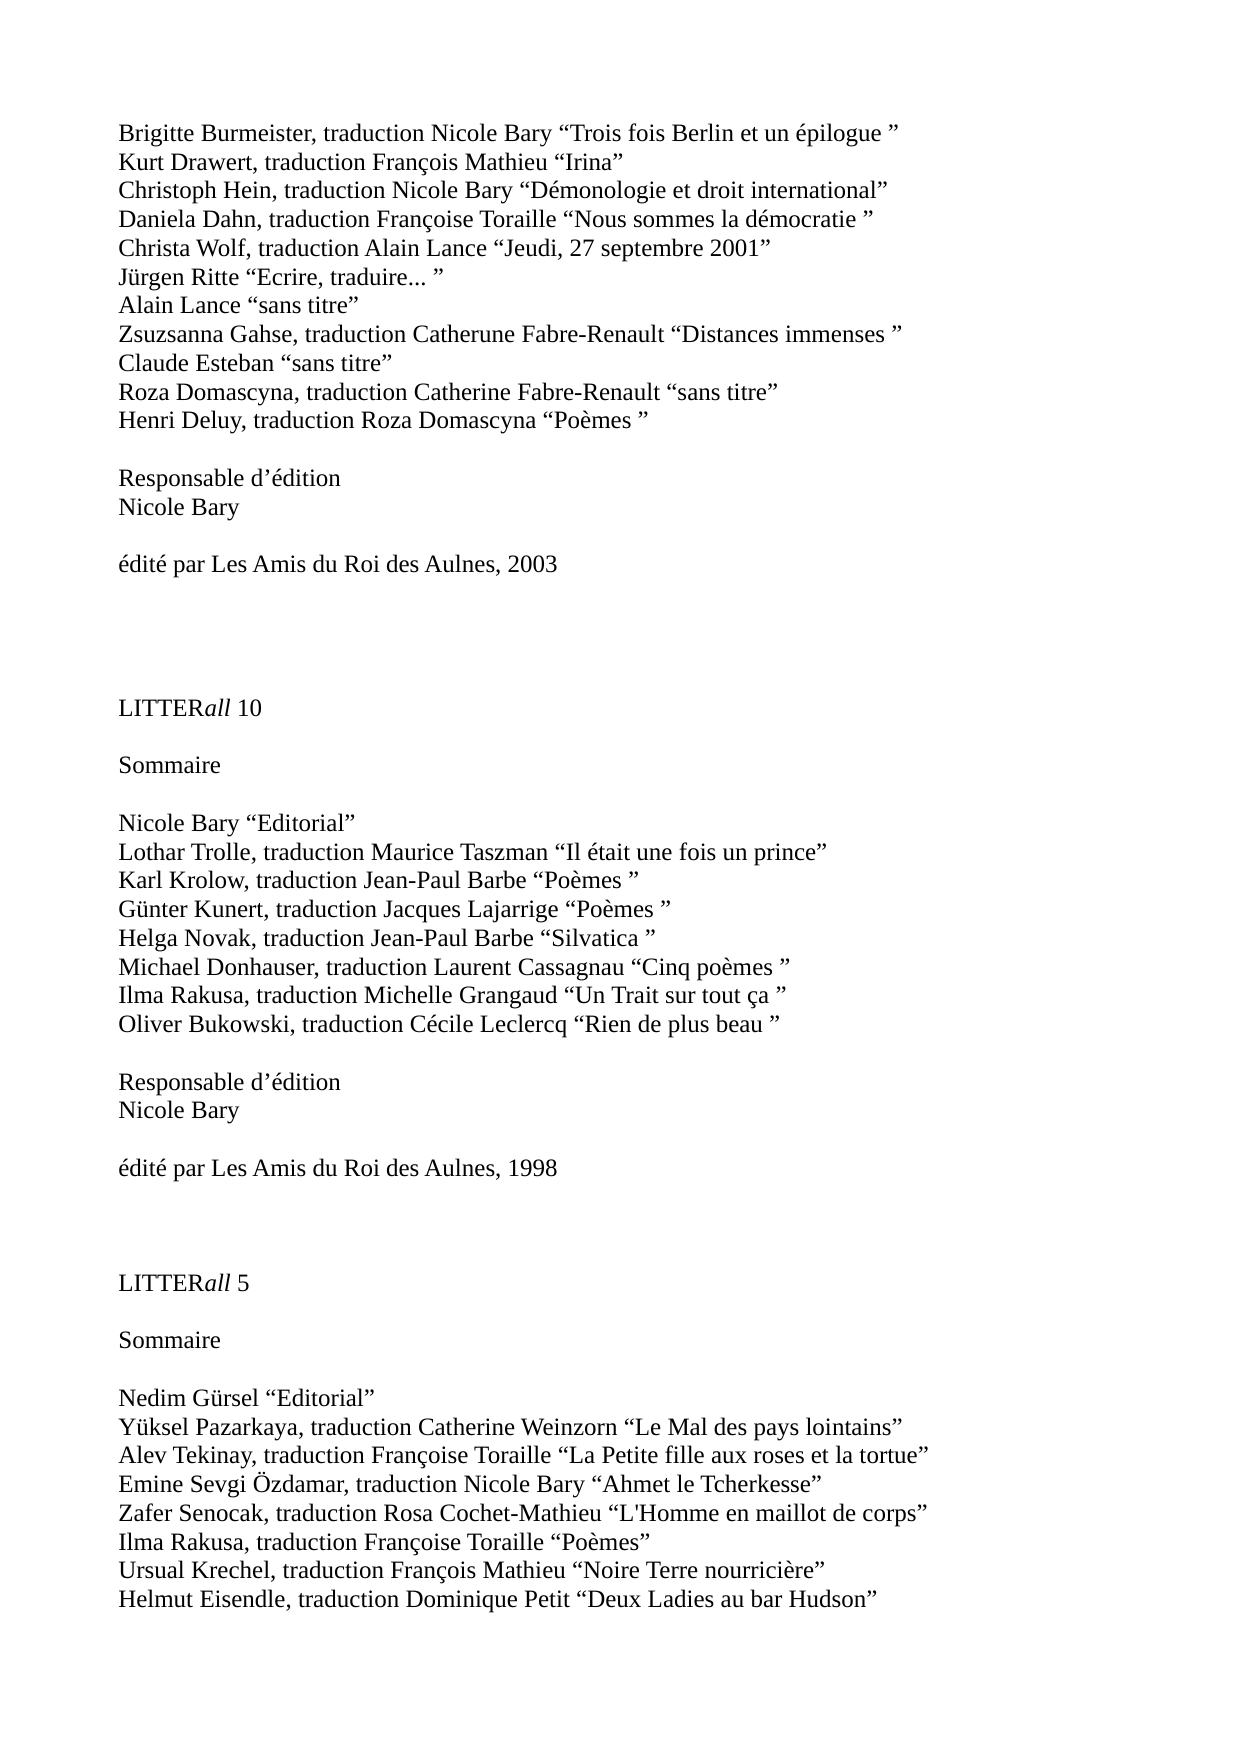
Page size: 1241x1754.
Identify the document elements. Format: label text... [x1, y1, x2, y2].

text Zafer Senocak, traduction Rosa Cochet-Mathieu “L'Homme en maillot de corps” [118, 1498, 1122, 1527]
text Karl Krolow, traduction Jean-Paul Barbe “Poèmes ” [118, 866, 1122, 894]
text Nicole Bary [118, 492, 1122, 521]
text Yüksel Pazarkaya, traduction Catherine Weinzorn “Le Mal des pays lointains” [118, 1412, 1122, 1441]
text Nicole Bary [118, 1096, 1122, 1124]
text Christoph Hein, traduction Nicole Bary “Démonologie et droit international” [118, 176, 1122, 204]
text Alain Lance “sans titre” [118, 291, 1122, 319]
text Helmut Eisendle, traduction Dominique Petit “Deux Ladies au bar Hudson” [118, 1584, 1122, 1613]
text Oliver Bukowski, traduction Cécile Leclercq “Rien de plus beau ” [118, 1009, 1122, 1038]
text Günter Kunert, traduction Jacques Lajarrige “Poèmes ” [118, 894, 1122, 923]
text Ursual Krechel, traduction François Mathieu “Noire Terre nourricière” [118, 1556, 1122, 1584]
text Ilma Rakusa, traduction Michelle Grangaud “Un Trait sur tout ça ” [118, 981, 1122, 1009]
text Daniela Dahn, traduction Françoise Toraille “Nous sommes la démocratie ” [118, 204, 1122, 233]
text Nedim Gürsel “Editorial” [118, 1383, 1122, 1412]
text Brigitte Burmeister, traduction Nicole Bary “Trois fois Berlin et un épilogue ” [118, 118, 1122, 147]
text Jürgen Ritte “Ecrire, traduire... ” [118, 262, 1122, 291]
text LITTERall 10 [118, 693, 1122, 722]
text Lothar Trolle, traduction Maurice Taszman “Il était une fois un prince” [118, 837, 1122, 866]
text édité par Les Amis du Roi des Aulnes, 2003 [118, 549, 1122, 578]
text LITTERall 5 [118, 1268, 1122, 1297]
text Emine Sevgi Özdamar, traduction Nicole Bary “Ahmet le Tcherkesse” [118, 1469, 1122, 1498]
text édité par Les Amis du Roi des Aulnes, 1998 [118, 1153, 1122, 1182]
text Helga Novak, traduction Jean-Paul Barbe “Silvatica ” [118, 923, 1122, 952]
text Roza Domascyna, traduction Catherine Fabre-Renault “sans titre” [118, 377, 1122, 406]
text Christa Wolf, traduction Alain Lance “Jeudi, 27 septembre 2001” [118, 233, 1122, 262]
text Sommaire [118, 1326, 1122, 1354]
text Alev Tekinay, traduction Françoise Toraille “La Petite fille aux roses et la tortue” [118, 1441, 1122, 1469]
text Claude Esteban “sans titre” [118, 348, 1122, 377]
text Henri Deluy, traduction Roza Domascyna “Poèmes ” [118, 406, 1122, 434]
text Responsable d’édition [118, 463, 1122, 492]
text Nicole Bary “Editorial” [118, 808, 1122, 837]
text Ilma Rakusa, traduction Françoise Toraille “Poèmes” [118, 1527, 1122, 1556]
text Michael Donhauser, traduction Laurent Cassagnau “Cinq poèmes ” [118, 952, 1122, 981]
text Responsable d’édition [118, 1067, 1122, 1096]
text Sommaire [118, 751, 1122, 779]
text Kurt Drawert, traduction François Mathieu “Irina” [118, 147, 1122, 176]
text Zsuzsanna Gahse, traduction Catherune Fabre-Renault “Distances immenses ” [118, 319, 1122, 348]
